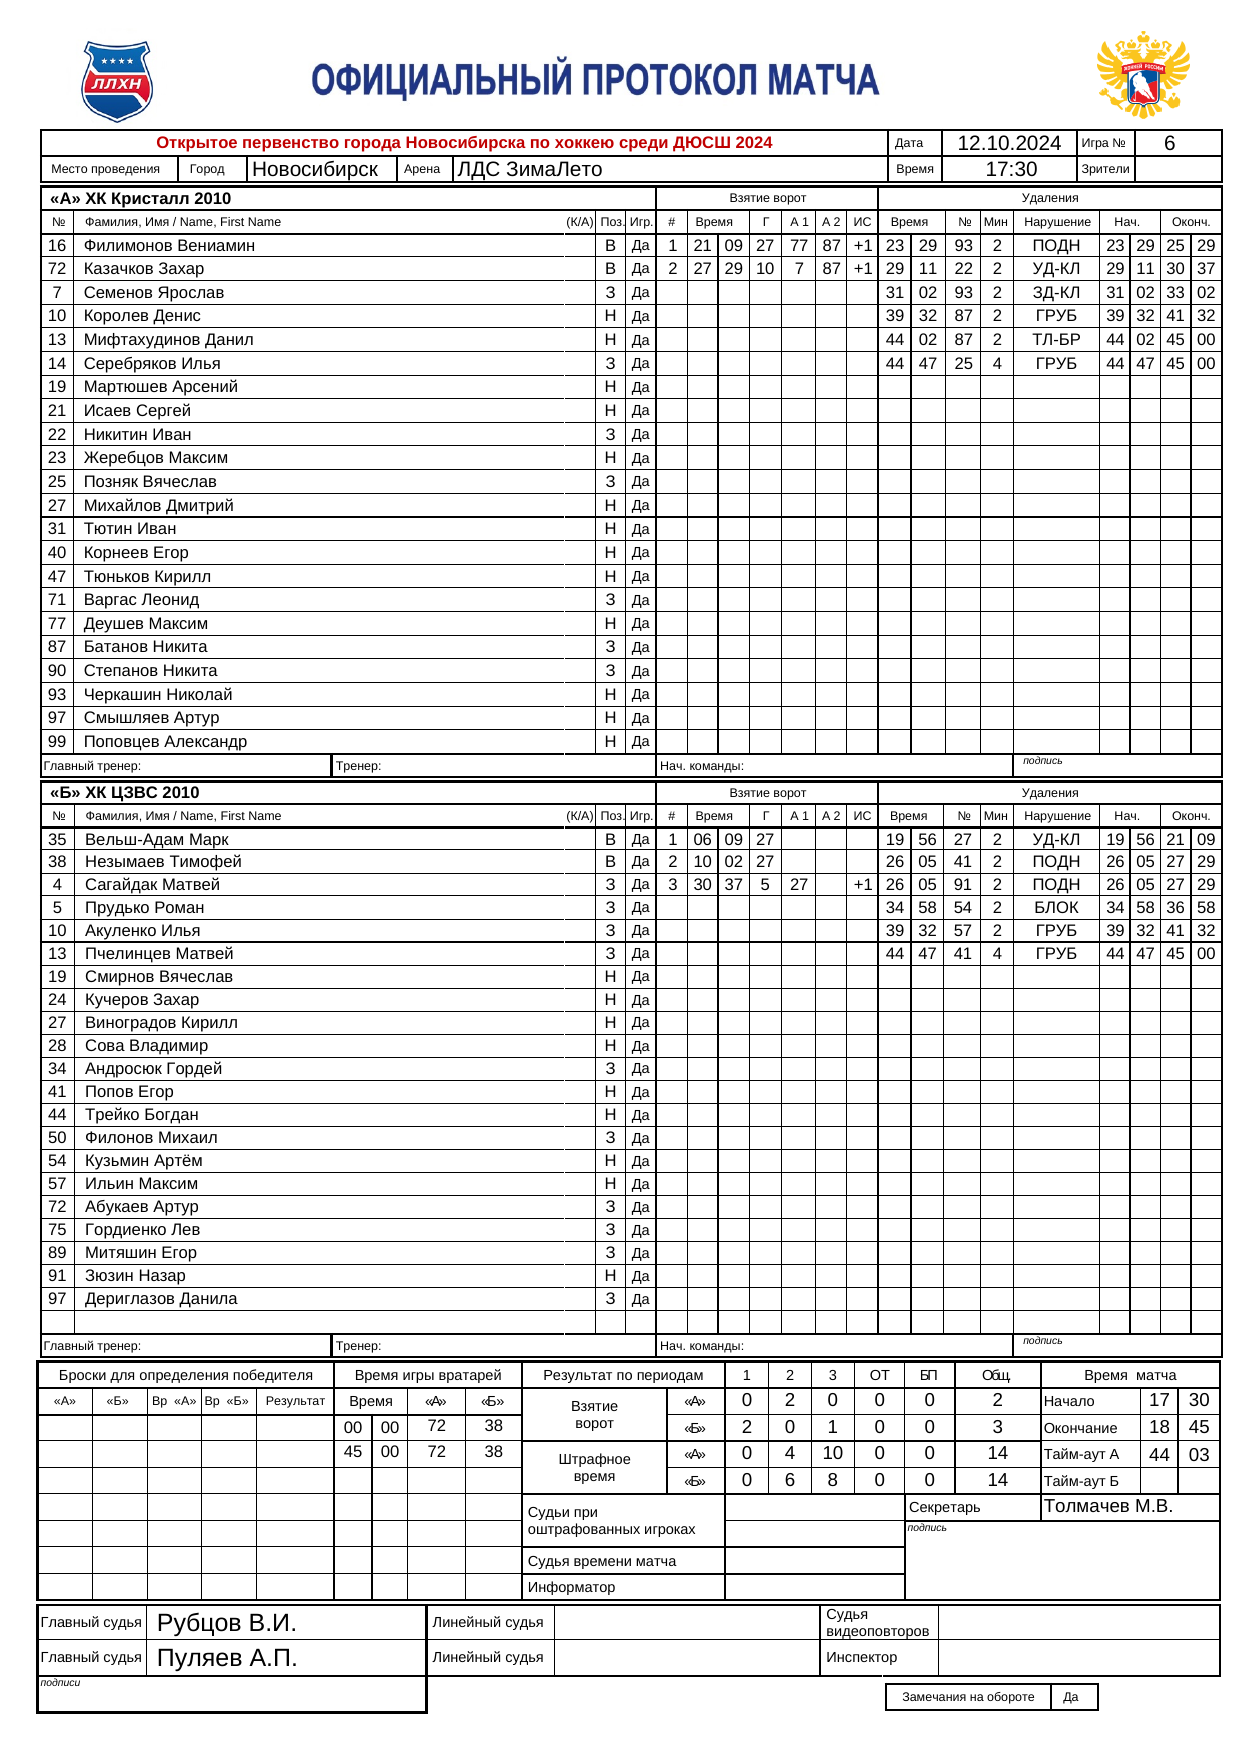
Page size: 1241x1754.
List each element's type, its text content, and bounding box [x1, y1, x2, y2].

table_cell [39, 1521, 92, 1546]
table_cell [782, 328, 815, 351]
table_cell 27 [688, 257, 717, 280]
table_cell Судья видеоповторов [821, 1606, 938, 1639]
table_cell [93, 1441, 147, 1467]
table_cell 23 [1100, 235, 1129, 256]
table_cell [981, 1219, 1013, 1241]
table_cell 6 [769, 1468, 811, 1493]
table_cell [719, 565, 749, 587]
table_cell [373, 1468, 407, 1493]
table_cell 00 [1192, 943, 1221, 964]
table_cell [946, 446, 980, 469]
table_cell [912, 1196, 943, 1218]
table_cell [879, 989, 910, 1011]
table_cell [782, 636, 815, 658]
table_cell [657, 1058, 687, 1079]
table_cell 28 [42, 1035, 74, 1057]
table_cell [565, 565, 595, 587]
table_cell 05 [912, 874, 943, 895]
table_cell 32 [912, 920, 943, 941]
table_cell 56 [912, 829, 943, 849]
table_cell [1192, 376, 1221, 398]
table_cell [257, 1416, 333, 1440]
table_cell [1161, 1311, 1190, 1333]
table_cell 2 [981, 257, 1013, 280]
table_cell [981, 588, 1013, 611]
table_cell [816, 1311, 846, 1333]
table_cell [657, 989, 687, 1011]
table_cell [1192, 1242, 1221, 1264]
table_cell Да [626, 1196, 655, 1218]
table_cell [847, 989, 877, 1011]
table_cell [1100, 989, 1129, 1011]
table_cell [946, 541, 980, 564]
table_cell Да [626, 1288, 655, 1310]
table_cell 09 [719, 829, 749, 849]
table_cell 2 [769, 1389, 811, 1413]
table_cell [1100, 541, 1129, 564]
table_cell 0 [855, 1415, 904, 1440]
table_cell [879, 376, 910, 398]
table_header ОТ [855, 1363, 904, 1387]
table_cell [257, 1468, 333, 1493]
table_cell [879, 1104, 910, 1126]
table_cell [946, 518, 980, 540]
table_cell 44 [879, 352, 910, 374]
table_cell [565, 989, 595, 1011]
table_cell [93, 1416, 147, 1440]
table_cell [1131, 470, 1160, 493]
table_cell 05 [1131, 874, 1160, 895]
table_cell [912, 541, 945, 564]
table_cell [1131, 1173, 1160, 1195]
table_cell [1100, 1035, 1129, 1057]
table_cell [912, 1311, 943, 1333]
table_cell 93 [946, 281, 980, 303]
table_cell 29 [1100, 257, 1129, 280]
table_cell [1131, 1127, 1160, 1149]
table_cell [981, 966, 1013, 987]
table_cell [782, 966, 815, 987]
table_cell Пуляев А.П. [147, 1640, 425, 1675]
table_cell [688, 1104, 717, 1126]
table_cell 31 [879, 281, 910, 303]
table_cell [93, 1521, 147, 1546]
table_cell [688, 659, 717, 682]
table_cell [912, 636, 945, 658]
table_cell [944, 1104, 980, 1126]
table_cell [657, 707, 687, 729]
table_cell 0 [726, 1442, 768, 1467]
table_cell [1161, 612, 1190, 634]
table_cell 1 [812, 1415, 854, 1440]
table_cell [565, 829, 595, 849]
table_cell 89 [42, 1242, 74, 1264]
table_cell [847, 494, 877, 516]
table_cell [719, 943, 749, 964]
table_cell [657, 1104, 687, 1126]
table_cell 31 [1100, 281, 1129, 303]
table_cell [565, 376, 595, 398]
table_cell [688, 1196, 717, 1218]
table_cell [257, 1521, 333, 1546]
table_cell [719, 352, 749, 374]
table_cell [257, 1547, 333, 1573]
table_cell [816, 1265, 846, 1287]
table_cell 41 [1161, 920, 1190, 941]
table_cell [565, 423, 595, 445]
table_cell [719, 612, 749, 634]
table_cell Нарушение [1014, 805, 1099, 826]
table_cell [688, 328, 717, 351]
table_cell [565, 541, 595, 564]
table_cell [1014, 399, 1099, 422]
table_cell Н [596, 494, 625, 516]
table_cell 19 [42, 966, 74, 987]
table_cell 1 [657, 829, 687, 849]
table_cell [335, 1494, 371, 1520]
table_cell [719, 966, 749, 987]
table_cell 0 [905, 1415, 954, 1440]
table_cell [1192, 1219, 1221, 1241]
table_cell [847, 1150, 877, 1172]
table_cell [719, 1012, 749, 1033]
table_cell [750, 352, 781, 374]
table_cell З [596, 1288, 625, 1310]
table_cell [1192, 399, 1221, 422]
table_cell [847, 1288, 877, 1310]
table_cell [879, 1127, 910, 1149]
table_cell 35 [42, 829, 74, 849]
table_cell [1131, 730, 1160, 753]
table_cell Сова Владимир [75, 1035, 564, 1057]
table_cell Михайлов Дмитрий [74, 494, 564, 516]
table_cell 27 [1161, 850, 1190, 872]
table_cell З [596, 943, 625, 964]
table_cell [565, 494, 595, 516]
table_cell [750, 707, 781, 729]
table_cell [912, 399, 945, 422]
table_cell [847, 1058, 877, 1079]
table_cell [782, 1242, 815, 1264]
table_cell [782, 1081, 815, 1103]
table_cell З [596, 1219, 625, 1241]
table_cell 2 [657, 850, 687, 872]
table_cell [657, 1288, 687, 1310]
table_cell [946, 707, 980, 729]
table_cell [1100, 1311, 1129, 1333]
table_cell [565, 1265, 595, 1287]
table_cell +1 [847, 257, 877, 280]
table_cell [782, 588, 815, 611]
table_cell 32 [1131, 920, 1160, 941]
table_cell 0 [855, 1468, 904, 1493]
table_cell [912, 1058, 943, 1079]
table_cell [750, 1104, 781, 1126]
table_cell Рубцов В.И. [147, 1606, 425, 1639]
table_cell Да [626, 1265, 655, 1287]
table_cell ЗД-КЛ [1014, 281, 1099, 303]
table_cell 00 [1192, 352, 1221, 374]
table_cell [1100, 707, 1129, 729]
table_cell 39 [1100, 920, 1129, 941]
table_cell 7 [782, 257, 815, 280]
table_cell [1014, 989, 1099, 1011]
table_cell [1131, 612, 1160, 634]
table_cell [782, 896, 815, 918]
table_cell [944, 1265, 980, 1287]
table_cell 30 [688, 874, 717, 895]
table_cell [816, 989, 846, 1011]
table_cell [1192, 612, 1221, 634]
table_header Удаления [879, 783, 1221, 803]
table_cell ГРУБ [1014, 305, 1099, 327]
table_cell [565, 1173, 595, 1195]
table_cell [816, 423, 846, 445]
table_cell З [596, 1196, 625, 1218]
table_cell [408, 1468, 465, 1493]
table_cell В [596, 235, 625, 256]
table_cell [1192, 1288, 1221, 1310]
table_cell Позняк Вячеслав [74, 470, 564, 493]
table_cell [912, 470, 945, 493]
table_cell [816, 1058, 846, 1079]
table_cell № [944, 805, 980, 826]
table_cell Исаев Сергей [74, 399, 564, 422]
table_cell Зюзин Назар [75, 1265, 564, 1287]
table_cell «Б» [93, 1389, 147, 1413]
table_cell [1100, 1288, 1129, 1310]
table_cell [981, 612, 1013, 634]
table_cell [657, 1012, 687, 1033]
table_cell [1192, 470, 1221, 493]
table_cell [1014, 1242, 1099, 1264]
table_cell [1192, 1196, 1221, 1218]
table_cell [912, 1288, 943, 1310]
table_header Время матча [1042, 1363, 1219, 1387]
table_cell 2 [981, 829, 1013, 849]
table_cell 29 [1192, 850, 1221, 872]
table_cell Секретарь [906, 1495, 1040, 1520]
table_cell [148, 1547, 201, 1573]
table_cell [1100, 683, 1129, 706]
table_cell Дериглазов Данила [75, 1288, 564, 1310]
table_cell [816, 446, 846, 469]
table_cell 32 [1192, 920, 1221, 941]
table_cell [782, 376, 815, 398]
table_cell [657, 1035, 687, 1057]
table_cell [657, 636, 687, 658]
table_cell 38 [466, 1416, 521, 1440]
table_cell [816, 920, 846, 941]
table_cell [1100, 423, 1129, 445]
table_cell [719, 1173, 749, 1195]
table_cell [946, 494, 980, 516]
table_cell Н [596, 612, 625, 634]
table_cell [816, 1104, 846, 1126]
table_cell [816, 518, 846, 540]
table_cell Варгас Леонид [74, 588, 564, 611]
table_cell Да [626, 874, 655, 895]
table_cell [750, 1242, 781, 1264]
table_cell Арена [398, 157, 452, 181]
table_cell 41 [944, 850, 980, 872]
table_cell [782, 1265, 815, 1287]
table_cell З [596, 423, 625, 445]
table_cell Время [335, 1389, 407, 1413]
table_cell Н [596, 376, 625, 398]
table_cell [565, 683, 595, 706]
table_cell 32 [1131, 305, 1160, 327]
table_cell Штрафное время [523, 1442, 666, 1493]
table_cell 23 [42, 446, 73, 469]
table_cell [1014, 1104, 1099, 1126]
table_cell Да [626, 730, 655, 753]
table_cell # [657, 211, 687, 233]
table_cell [847, 829, 877, 849]
table_cell 0 [812, 1389, 854, 1413]
table_header Время игры вратарей [335, 1363, 521, 1387]
table_cell 23 [879, 235, 910, 256]
table_cell Да [626, 850, 655, 872]
table_cell 10 [688, 850, 717, 872]
table_cell 26 [1100, 874, 1129, 895]
table_cell [981, 1242, 1013, 1264]
table_cell [1131, 1265, 1160, 1287]
table_cell [750, 989, 781, 1011]
table_cell Мартюшев Арсений [74, 376, 564, 398]
table_cell Н [596, 328, 625, 351]
table_cell [750, 281, 781, 303]
table_cell [782, 281, 815, 303]
table_cell Да [626, 541, 655, 564]
table_cell 22 [946, 257, 980, 280]
table_cell [816, 376, 846, 398]
table_cell [847, 683, 877, 706]
table_cell Да [626, 659, 655, 682]
table_cell [719, 730, 749, 753]
table_cell 19 [879, 829, 910, 849]
table_cell 47 [912, 352, 945, 374]
table_cell [847, 281, 877, 303]
table_cell [816, 636, 846, 658]
table_cell ПОДН [1014, 874, 1099, 895]
table_cell [782, 659, 815, 682]
table_cell [981, 1173, 1013, 1195]
table_cell [912, 1219, 943, 1241]
table_cell [816, 659, 846, 682]
table_cell [750, 1058, 781, 1079]
table_cell [373, 1574, 407, 1599]
table_cell Деушев Максим [74, 612, 564, 634]
table_cell [688, 943, 717, 964]
table_cell [981, 989, 1013, 1011]
table_cell [782, 1288, 815, 1310]
table_cell Тюньков Кирилл [74, 565, 564, 587]
table_cell [1192, 1035, 1221, 1057]
table_cell ПОДН [1014, 850, 1099, 872]
table_cell 27 [944, 829, 980, 849]
table_cell [1192, 707, 1221, 729]
table_cell Тайм-аут А [1042, 1441, 1140, 1467]
table_cell [688, 612, 717, 634]
table_cell 54 [42, 1150, 74, 1172]
table_cell [912, 1173, 943, 1195]
table_cell [257, 1441, 333, 1467]
table_cell [1100, 1265, 1129, 1287]
table_cell [1014, 446, 1099, 469]
table_cell 03 [1179, 1441, 1219, 1467]
table_cell [565, 850, 595, 872]
table_cell [1014, 636, 1099, 658]
table_cell [1161, 1081, 1190, 1103]
table_cell [750, 518, 781, 540]
table_cell [816, 850, 846, 872]
table_cell [847, 423, 877, 445]
table_cell [847, 659, 877, 682]
table_cell [688, 636, 717, 658]
table_cell [1192, 989, 1221, 1011]
table_cell [1014, 1150, 1099, 1172]
table_cell [1100, 494, 1129, 516]
table_cell [1131, 1242, 1160, 1264]
table_cell Окончание [1042, 1415, 1140, 1440]
table_cell [847, 896, 877, 918]
table_cell [1014, 966, 1099, 987]
table_cell подпись [1014, 755, 1221, 776]
table_cell [1014, 1173, 1099, 1195]
table_cell 27 [42, 494, 73, 516]
table_cell 30 [1179, 1389, 1219, 1413]
table_cell 10 [42, 920, 74, 941]
table_cell Н [596, 989, 625, 1011]
table_cell Зрители [1078, 157, 1134, 181]
table_cell [373, 1547, 407, 1573]
table_cell [39, 1574, 92, 1599]
table_cell 02 [912, 328, 945, 351]
table_cell [148, 1468, 201, 1493]
table_cell [688, 989, 717, 1011]
table_cell 2 [981, 235, 1013, 256]
table_cell [1161, 1058, 1190, 1079]
table_cell [202, 1441, 256, 1467]
table_header Дата [889, 131, 941, 155]
table_cell [1161, 541, 1190, 564]
table_cell [565, 896, 595, 918]
table_cell Смирнов Вячеслав [75, 966, 564, 987]
table_cell [946, 659, 980, 682]
table_cell [688, 565, 717, 587]
table_cell Батанов Никита [74, 636, 564, 658]
table_cell Н [596, 305, 625, 327]
table_cell [981, 399, 1013, 422]
table_cell [719, 1058, 749, 1079]
table_cell [657, 1127, 687, 1149]
table_cell [1014, 376, 1099, 398]
table_cell [879, 612, 910, 634]
table_cell [688, 541, 717, 564]
table_cell [879, 1173, 910, 1195]
table_cell [719, 1150, 749, 1172]
table_cell Ильин Максим [75, 1173, 564, 1195]
table_cell 44 [879, 328, 910, 351]
table_cell [688, 1127, 717, 1149]
table_cell 57 [42, 1173, 74, 1195]
table_cell 4 [981, 943, 1013, 964]
table_cell подписи [39, 1677, 425, 1711]
table_cell Вр «Б» [202, 1389, 256, 1413]
table_cell [1014, 1219, 1099, 1241]
table_cell [750, 423, 781, 445]
table_cell 72 [408, 1416, 465, 1440]
table_cell [688, 730, 717, 753]
table_cell [565, 1035, 595, 1057]
table_cell [782, 470, 815, 493]
table_cell [816, 966, 846, 987]
table_cell [719, 423, 749, 445]
table_cell [1014, 707, 1099, 729]
table_cell [719, 588, 749, 611]
table_cell З [596, 896, 625, 918]
table_cell [1161, 565, 1190, 587]
table_cell [1192, 494, 1221, 516]
table_cell [981, 423, 1013, 445]
table_cell [912, 707, 945, 729]
table_cell 38 [42, 850, 74, 872]
table_cell ГРУБ [1014, 920, 1099, 941]
table_cell [782, 565, 815, 587]
table_cell Да [626, 943, 655, 964]
table_cell [750, 1173, 781, 1195]
table_cell 21 [1161, 829, 1190, 849]
table_cell [750, 541, 781, 564]
table_cell 2 [981, 874, 1013, 895]
table_cell подпись [1014, 1335, 1221, 1356]
table_cell [408, 1547, 465, 1573]
table_cell Н [596, 446, 625, 469]
table_cell [847, 1012, 877, 1033]
table_cell Акуленко Илья [75, 920, 564, 941]
table_cell 2 [981, 305, 1013, 327]
table_cell [148, 1574, 201, 1599]
table_cell [782, 518, 815, 540]
table_cell [1131, 423, 1160, 445]
table_cell Да [626, 588, 655, 611]
table_cell 45 [1179, 1415, 1219, 1440]
table_cell [202, 1416, 256, 1440]
table_cell З [596, 281, 625, 303]
table_cell 1 [657, 235, 687, 256]
table_cell [1131, 1104, 1160, 1126]
table_cell [1161, 376, 1190, 398]
table_cell Да [626, 1012, 655, 1033]
table_cell Да [626, 494, 655, 516]
table_cell Да [626, 565, 655, 587]
table_cell З [596, 470, 625, 493]
table_cell Судья времени матча [523, 1548, 724, 1573]
table_cell [944, 1311, 980, 1333]
table_cell 10 [750, 257, 781, 280]
table_cell [816, 352, 846, 374]
table_cell [782, 494, 815, 516]
table_cell [816, 470, 846, 493]
table_cell «Б » [466, 1389, 521, 1413]
table_cell [939, 1640, 1219, 1675]
table_cell [1192, 659, 1221, 682]
table_cell 00 [1192, 328, 1221, 351]
table_cell 45 [335, 1441, 371, 1467]
table_cell [657, 659, 687, 682]
table_cell [946, 376, 980, 398]
table_cell [1014, 1288, 1099, 1310]
table_cell 27 [750, 235, 781, 256]
table_cell [782, 1311, 815, 1333]
table_cell Н [596, 966, 625, 987]
table_cell [555, 1606, 819, 1639]
table_cell Нач. команды: [657, 755, 1012, 776]
table_cell 06 [688, 829, 717, 849]
table_cell [912, 1104, 943, 1126]
table_cell [657, 470, 687, 493]
table_cell Результат [257, 1389, 333, 1413]
table_cell 02 [1131, 281, 1160, 303]
table_cell Главный тренер: [42, 755, 330, 776]
table_cell 45 [1161, 328, 1190, 351]
table_cell [912, 683, 945, 706]
table_cell 87 [816, 257, 846, 280]
table_cell [565, 518, 595, 540]
table_cell [782, 989, 815, 1011]
table_cell 14 [956, 1468, 1040, 1493]
table_cell [816, 943, 846, 964]
table_cell Да [626, 989, 655, 1011]
table_cell 38 [466, 1441, 521, 1467]
table_cell Поз. [596, 211, 625, 233]
table_cell Время [889, 157, 941, 181]
table_cell ЛДС ЗимаЛето [454, 157, 887, 181]
table_cell [565, 305, 595, 327]
table_cell [565, 636, 595, 658]
table_cell А 2 [816, 211, 846, 233]
table_cell [555, 1640, 819, 1675]
table_cell [944, 1081, 980, 1103]
table_cell [847, 1311, 877, 1333]
table_header Взятие ворот [657, 783, 877, 803]
table_cell З [596, 874, 625, 895]
table_cell [981, 1127, 1013, 1149]
table_cell [981, 1081, 1013, 1103]
table_cell 47 [1131, 943, 1160, 964]
table_cell 41 [42, 1081, 74, 1103]
table_header Результат по периодам [523, 1363, 724, 1387]
table_cell [1131, 659, 1160, 682]
table_cell [1161, 1035, 1190, 1057]
table_cell [847, 588, 877, 611]
table_cell Да [626, 399, 655, 422]
table_cell [1141, 1468, 1177, 1493]
table_cell [202, 1468, 256, 1493]
table_cell [565, 943, 595, 964]
table_cell [981, 1288, 1013, 1310]
table_cell [847, 1173, 877, 1195]
table_cell [657, 494, 687, 516]
table_cell [688, 281, 717, 303]
table_cell Абукаев Артур [75, 1196, 564, 1218]
table_cell Да [626, 1081, 655, 1103]
table_cell 29 [1192, 235, 1221, 256]
table_cell 05 [1131, 850, 1160, 872]
table_cell 91 [944, 874, 980, 895]
table_cell [750, 730, 781, 753]
table_cell [657, 896, 687, 918]
table_cell А 1 [782, 211, 815, 233]
table_cell [879, 588, 910, 611]
table_cell [719, 1081, 749, 1103]
table_cell [816, 896, 846, 918]
table_cell [944, 1219, 980, 1241]
table_cell 3 [657, 874, 687, 895]
table_cell Мин [981, 211, 1013, 233]
table_cell [879, 1081, 910, 1103]
table_cell [879, 659, 910, 682]
table_cell [944, 1173, 980, 1195]
table_cell [42, 1311, 74, 1333]
table_cell [981, 541, 1013, 564]
table_cell [750, 636, 781, 658]
table_cell 0 [726, 1468, 768, 1493]
table_cell Да [626, 920, 655, 941]
table_cell [657, 683, 687, 706]
table_cell [816, 829, 846, 849]
table_cell [879, 1012, 910, 1033]
table_cell [912, 989, 943, 1011]
table_cell [981, 1196, 1013, 1218]
table_cell [1131, 1081, 1160, 1103]
table_cell [879, 1058, 910, 1079]
table_cell [912, 1081, 943, 1103]
table_cell [912, 376, 945, 398]
table_cell 56 [1131, 829, 1160, 849]
table_cell Вр «А» [148, 1389, 201, 1413]
table_cell Вельш-Адам Марк [75, 829, 564, 849]
table_cell [1100, 659, 1129, 682]
table_cell [782, 1035, 815, 1057]
table_cell 47 [912, 943, 943, 964]
table_cell 11 [912, 257, 945, 280]
table_cell [148, 1494, 201, 1520]
table_cell Н [596, 1150, 625, 1172]
table_cell 18 [1141, 1415, 1177, 1440]
table_cell [1131, 989, 1160, 1011]
table_cell [1014, 1081, 1099, 1103]
table_cell [1100, 1104, 1129, 1126]
table_cell [688, 423, 717, 445]
table_cell [1136, 157, 1221, 181]
table_cell [719, 1127, 749, 1149]
table_cell [688, 1035, 717, 1057]
table_cell [1014, 541, 1099, 564]
table_cell [816, 1081, 846, 1103]
table_cell 02 [912, 281, 945, 303]
table_cell «А» [408, 1389, 465, 1413]
table_cell Начало [1042, 1389, 1140, 1413]
table_cell 33 [1161, 281, 1190, 303]
table_cell [944, 1035, 980, 1057]
table_cell 32 [1192, 305, 1221, 327]
table_cell [719, 707, 749, 729]
table_cell 5 [42, 896, 74, 918]
table_cell [1192, 966, 1221, 987]
table_cell [1100, 1012, 1129, 1033]
table_cell +1 [847, 235, 877, 256]
table_cell Да [626, 1150, 655, 1172]
table_cell [657, 305, 687, 327]
table_cell 36 [1161, 896, 1190, 918]
table_cell З [596, 352, 625, 374]
table_cell Корнеев Егор [74, 541, 564, 564]
table_header 2 [769, 1363, 811, 1387]
table_cell [1192, 1127, 1221, 1149]
table_cell ПОДН [1014, 235, 1099, 256]
table_cell [946, 683, 980, 706]
table_cell [912, 966, 943, 987]
table_cell [912, 730, 945, 753]
table_cell [688, 1242, 717, 1264]
table_cell [1192, 446, 1221, 469]
table_cell [847, 943, 877, 964]
table_cell [93, 1547, 147, 1573]
table_cell Нач. [1100, 805, 1160, 826]
table_cell Город [179, 157, 246, 181]
table_cell [1100, 636, 1129, 658]
table_cell Мифтахудинов Данил [74, 328, 564, 351]
table_cell [1161, 683, 1190, 706]
table_cell [879, 730, 910, 753]
table_cell [750, 1150, 781, 1172]
table_cell [657, 1150, 687, 1172]
table_cell 72 [408, 1441, 465, 1467]
table_cell [847, 376, 877, 398]
table_cell [1014, 1127, 1099, 1149]
table_cell 47 [1131, 352, 1160, 374]
table_cell [1161, 730, 1190, 753]
table_cell Н [596, 1081, 625, 1103]
table_cell [981, 518, 1013, 540]
table_cell [816, 874, 846, 895]
table_cell [1131, 1288, 1160, 1310]
table_cell [257, 1574, 333, 1599]
table_cell [879, 1196, 910, 1218]
table_cell 44 [1100, 943, 1129, 964]
table_cell [335, 1547, 371, 1573]
table_cell Казачков Захар [74, 257, 564, 280]
table_cell [912, 1127, 943, 1149]
table_cell [1192, 518, 1221, 540]
table_cell [782, 399, 815, 422]
table_cell [782, 1104, 815, 1126]
table_cell [912, 1012, 943, 1033]
table_cell Да [626, 1035, 655, 1057]
table_cell [782, 1196, 815, 1218]
table_cell [688, 896, 717, 918]
table_cell [782, 1012, 815, 1033]
table_cell [1161, 1127, 1190, 1149]
table_cell [657, 588, 687, 611]
table_cell [816, 1173, 846, 1195]
table_cell [1161, 1150, 1190, 1172]
table_cell 58 [912, 896, 943, 918]
table_cell Н [596, 399, 625, 422]
table_cell [782, 612, 815, 634]
table_cell [782, 1150, 815, 1172]
table_cell [93, 1574, 147, 1599]
table_cell Пчелинцев Матвей [75, 943, 564, 964]
table_cell [688, 920, 717, 941]
table_cell З [596, 1127, 625, 1149]
table_cell [1131, 1150, 1160, 1172]
table_cell Да [626, 257, 655, 280]
table_cell [657, 518, 687, 540]
table_cell [750, 1311, 781, 1333]
table_cell [847, 1219, 877, 1241]
table_cell [782, 943, 815, 964]
table_cell [847, 352, 877, 374]
table_cell [1192, 1150, 1221, 1172]
table_cell [879, 1311, 910, 1333]
table_cell [879, 966, 910, 987]
table_cell [1131, 1058, 1160, 1079]
table_cell В [596, 829, 625, 849]
table_cell [719, 518, 749, 540]
table_cell [750, 1196, 781, 1218]
table_cell [750, 376, 781, 398]
table_cell [1100, 588, 1129, 611]
table_cell [912, 1265, 943, 1287]
table_cell [912, 565, 945, 587]
table_cell [565, 588, 595, 611]
table_cell Никитин Иван [74, 423, 564, 445]
table_cell [944, 1196, 980, 1218]
table_header БП [905, 1363, 954, 1387]
table_cell [75, 1311, 564, 1333]
table_cell [816, 683, 846, 706]
table_cell [688, 1311, 717, 1333]
table_cell [750, 612, 781, 634]
table_cell 45 [1161, 352, 1190, 374]
table_cell З [596, 1242, 625, 1264]
table_cell 97 [42, 1288, 74, 1310]
table_cell [912, 423, 945, 445]
table_cell Жеребцов Максим [74, 446, 564, 469]
table_header 12.10.2024 [943, 131, 1076, 155]
table_cell [782, 541, 815, 564]
table_cell [816, 1150, 846, 1172]
table_cell [1100, 1081, 1129, 1103]
table_cell 37 [719, 874, 749, 895]
table_cell [1100, 470, 1129, 493]
table_cell [912, 1035, 943, 1057]
table_cell 25 [946, 352, 980, 374]
table_cell [1131, 565, 1160, 587]
table_cell Трейко Богдан [75, 1104, 564, 1126]
table_cell Тайм-аут Б [1042, 1468, 1140, 1493]
table_cell [565, 470, 595, 493]
table_cell Новосибирск [248, 157, 396, 181]
table_cell [847, 730, 877, 753]
table_cell 44 [42, 1104, 74, 1126]
table_cell [1014, 588, 1099, 611]
table_cell [565, 1127, 595, 1149]
table_cell 27 [750, 850, 781, 872]
table_cell № [42, 805, 74, 826]
table_cell [657, 541, 687, 564]
table_cell [565, 281, 595, 303]
table_cell [816, 399, 846, 422]
table_cell [879, 446, 910, 469]
table_cell [1161, 1196, 1190, 1218]
table_cell [719, 376, 749, 398]
table_cell [688, 494, 717, 516]
table_cell [750, 399, 781, 422]
table_cell 93 [946, 235, 980, 256]
table_cell [1192, 1012, 1221, 1033]
table_cell [981, 565, 1013, 587]
table_cell [816, 1012, 846, 1033]
table_cell [1192, 636, 1221, 658]
table_cell [879, 1288, 910, 1310]
table_cell [565, 257, 595, 280]
table_cell Да [626, 235, 655, 256]
table_cell [688, 1150, 717, 1172]
table_cell [782, 1127, 815, 1149]
table_cell [1131, 446, 1160, 469]
table_cell [657, 966, 687, 987]
table_cell Да [626, 352, 655, 374]
table_cell [565, 1311, 595, 1333]
table_cell [750, 305, 781, 327]
table_cell [912, 494, 945, 516]
table_cell [565, 730, 595, 753]
table_cell [1100, 399, 1129, 422]
table_cell [1100, 1196, 1129, 1218]
table_cell Оконч. [1161, 211, 1221, 233]
table_cell Н [596, 1012, 625, 1033]
table_cell [816, 1219, 846, 1241]
table_cell 00 [335, 1416, 371, 1440]
table_cell Виноградов Кирилл [75, 1012, 564, 1033]
table_cell (К/А) [565, 211, 595, 233]
table_cell [944, 1242, 980, 1264]
table_cell [946, 470, 980, 493]
table_cell [719, 1288, 749, 1310]
table_cell 2 [981, 850, 1013, 872]
table_cell [657, 1173, 687, 1195]
table_cell 57 [944, 920, 980, 941]
table_cell [879, 399, 910, 422]
table_cell [981, 1058, 1013, 1079]
table_cell 26 [879, 874, 910, 895]
table_cell 30 [1161, 257, 1190, 280]
table_cell [816, 1127, 846, 1149]
table_cell [1014, 470, 1099, 493]
table_cell 45 [1161, 943, 1190, 964]
table_cell [879, 707, 910, 729]
table_cell Информатор [523, 1575, 724, 1599]
table_cell [688, 1012, 717, 1033]
table_cell [726, 1521, 904, 1546]
table_cell 34 [1100, 896, 1129, 918]
table_cell 10 [812, 1442, 854, 1467]
table_cell [981, 636, 1013, 658]
table_cell 00 [373, 1416, 407, 1440]
table_cell Да [626, 636, 655, 658]
table_cell 13 [42, 943, 74, 964]
table_cell Линейный судья [428, 1606, 554, 1639]
table_cell [726, 1548, 904, 1573]
table_cell 77 [782, 235, 815, 256]
table_cell [565, 1104, 595, 1126]
table_cell Поз. [596, 805, 625, 826]
table_cell Н [596, 1104, 625, 1126]
table_cell [657, 1081, 687, 1103]
table_cell [750, 1127, 781, 1149]
table_cell 13 [42, 328, 73, 351]
table_cell [1131, 588, 1160, 611]
table_cell [565, 352, 595, 374]
table_cell [879, 565, 910, 587]
table_cell Да [626, 1058, 655, 1079]
table_cell «А» [668, 1389, 724, 1413]
table_cell [1100, 966, 1129, 987]
table_cell [202, 1521, 256, 1546]
table_cell 27 [42, 1012, 74, 1033]
table_cell [565, 328, 595, 351]
table_cell 02 [1131, 328, 1160, 351]
table_cell Н [596, 683, 625, 706]
table_cell Н [596, 730, 625, 753]
table_cell 72 [42, 257, 73, 280]
table_cell Толмачев М.В. [1042, 1495, 1219, 1520]
table_cell [1161, 446, 1190, 469]
table_cell [981, 1311, 1013, 1333]
table_cell Да [626, 446, 655, 469]
table_cell [688, 1265, 717, 1287]
table_cell 0 [855, 1442, 904, 1467]
table_cell [750, 328, 781, 351]
table_cell 0 [905, 1442, 954, 1467]
table_cell [847, 920, 877, 941]
table_cell [1100, 1242, 1129, 1264]
table_cell [1192, 683, 1221, 706]
table_cell [466, 1494, 521, 1520]
table_cell [39, 1416, 92, 1440]
table_cell Фамилия, Имя / Name, First Name [75, 805, 565, 826]
table_cell [944, 1127, 980, 1149]
table_cell [657, 1311, 687, 1333]
table_cell [944, 966, 980, 987]
table_cell [879, 683, 910, 706]
table_cell [1192, 730, 1221, 753]
table_cell [847, 1035, 877, 1057]
table_cell [946, 636, 980, 658]
table_cell [1131, 966, 1160, 987]
table_cell [1014, 565, 1099, 587]
table_cell А 1 [782, 805, 815, 826]
table_cell [719, 446, 749, 469]
table_cell 2 [981, 896, 1013, 918]
table_cell [719, 305, 749, 327]
table_cell [946, 565, 980, 587]
table_cell 2 [726, 1415, 768, 1440]
table_cell [816, 1288, 846, 1310]
table_cell [93, 1468, 147, 1493]
table_cell [750, 659, 781, 682]
table_cell [750, 470, 781, 493]
table_cell [946, 588, 980, 611]
table_cell Степанов Никита [74, 659, 564, 682]
table_cell [466, 1468, 521, 1493]
table_cell 09 [719, 235, 749, 256]
table_cell [1131, 399, 1160, 422]
table_cell [981, 730, 1013, 753]
table_cell Игр. [626, 211, 655, 233]
table_header Да [1052, 1685, 1097, 1709]
table_cell [1100, 1058, 1129, 1079]
table_cell [750, 966, 781, 987]
table_cell [981, 707, 1013, 729]
table_cell [946, 730, 980, 753]
table_cell Оконч. [1161, 805, 1221, 826]
table_cell Да [626, 966, 655, 987]
table_cell [1014, 612, 1099, 634]
table_cell [1100, 1173, 1129, 1195]
table_cell З [596, 659, 625, 682]
table_cell [719, 494, 749, 516]
table_cell [335, 1468, 371, 1493]
table_cell [879, 494, 910, 516]
table_cell [565, 1219, 595, 1241]
table_cell [847, 565, 877, 587]
table_cell [816, 305, 846, 327]
table_cell 29 [879, 257, 910, 280]
table_cell [688, 1173, 717, 1195]
table_cell Да [626, 1127, 655, 1149]
table_header Взятие ворот [657, 188, 877, 209]
table_cell Н [596, 1035, 625, 1057]
table_cell [816, 281, 846, 303]
table_cell [565, 446, 595, 469]
table_cell [1131, 707, 1160, 729]
table_cell 26 [879, 850, 910, 872]
table_cell [847, 470, 877, 493]
table_cell 14 [42, 352, 73, 374]
table_cell Да [626, 281, 655, 303]
table_cell [1099, 1682, 1220, 1711]
table_cell [1014, 1058, 1099, 1079]
table_cell [981, 494, 1013, 516]
table_cell Фамилия, Имя / Name, First Name [74, 211, 565, 233]
table_cell 27 [1161, 874, 1190, 895]
table_cell [750, 920, 781, 941]
table_cell [1131, 541, 1160, 564]
table_cell [719, 281, 749, 303]
table_cell [981, 470, 1013, 493]
table_cell Н [596, 1173, 625, 1195]
table_header Броски для определения победителя [39, 1363, 333, 1387]
table_cell [719, 1242, 749, 1264]
table_cell Нач. [1100, 211, 1160, 233]
table_cell [1192, 541, 1221, 564]
table_cell 34 [42, 1058, 74, 1079]
table_cell [1131, 1035, 1160, 1057]
table_cell Да [626, 328, 655, 351]
table_cell [847, 707, 877, 729]
table_cell 27 [782, 874, 815, 895]
table_cell 44 [1100, 328, 1129, 351]
table_cell Н [596, 707, 625, 729]
table_header «А» ХК Кристалл 2010 [42, 188, 655, 209]
table_cell [912, 518, 945, 540]
table_cell [1014, 659, 1099, 682]
table_cell [847, 446, 877, 469]
table_cell 29 [1192, 874, 1221, 895]
table_cell Семенов Ярослав [74, 281, 564, 303]
table_cell [847, 1265, 877, 1287]
table_cell [782, 829, 815, 849]
table_cell [565, 920, 595, 941]
table_cell [688, 376, 717, 398]
table_cell «А» [39, 1389, 92, 1413]
table_cell [1014, 1035, 1099, 1057]
table_cell Поповцев Александр [74, 730, 564, 753]
table_cell ИС [847, 211, 877, 233]
table_cell 27 [750, 829, 781, 849]
table_cell [565, 235, 595, 256]
table_cell [719, 328, 749, 351]
table_header Замечания на обороте [887, 1685, 1050, 1709]
table_cell З [596, 1058, 625, 1079]
table_cell 4 [769, 1442, 811, 1467]
table_cell [1161, 1265, 1190, 1287]
table_cell 72 [42, 1196, 74, 1218]
table_cell 19 [42, 376, 73, 398]
table_cell Да [626, 518, 655, 540]
table_cell Королев Денис [74, 305, 564, 327]
table_cell 39 [879, 920, 910, 941]
table_cell [688, 683, 717, 706]
table_cell [879, 423, 910, 445]
table_cell [981, 1035, 1013, 1057]
table_cell 19 [1100, 829, 1129, 849]
table_cell 25 [42, 470, 73, 493]
table_cell [1161, 423, 1190, 445]
table_cell 21 [42, 399, 73, 422]
table_header «Б» ХК ЦЗВС 2010 [42, 783, 655, 803]
table_cell 3 [956, 1415, 1040, 1440]
table_cell Да [626, 1173, 655, 1195]
table_cell Серебряков Илья [74, 352, 564, 374]
table_cell [1161, 1173, 1190, 1195]
table_cell [981, 1150, 1013, 1172]
table_cell [1014, 730, 1099, 753]
table_cell 25 [1161, 235, 1190, 256]
table_cell Тютин Иван [74, 518, 564, 540]
table_cell 39 [879, 305, 910, 327]
table_cell [750, 1081, 781, 1103]
table_cell Нач. команды: [657, 1335, 1012, 1356]
table_cell [879, 1242, 910, 1264]
table_cell (К/А) [565, 805, 595, 826]
table_cell 71 [42, 588, 73, 611]
table_cell [750, 1219, 781, 1241]
table_cell [688, 707, 717, 729]
table_cell [1192, 423, 1221, 445]
table_cell Главный тренер: [42, 1335, 330, 1356]
table_cell [782, 446, 815, 469]
table_cell [565, 966, 595, 987]
table_cell [816, 1196, 846, 1218]
table_cell 77 [42, 612, 73, 634]
table_cell [879, 470, 910, 493]
table_cell 44 [879, 943, 910, 964]
table_cell В [596, 257, 625, 280]
table_cell Н [596, 1265, 625, 1287]
table_cell 5 [750, 874, 781, 895]
picture [5, 28, 1197, 129]
table_cell Время [688, 805, 749, 826]
table_cell 99 [42, 730, 73, 753]
table_cell [782, 352, 815, 374]
table_cell Н [596, 518, 625, 540]
table_cell [148, 1441, 201, 1467]
table_cell [939, 1606, 1219, 1639]
table_cell [202, 1494, 256, 1520]
table_cell [847, 399, 877, 422]
table_cell [1192, 1311, 1221, 1333]
table_cell [1100, 1127, 1129, 1149]
table_cell [565, 1196, 595, 1218]
table_cell [39, 1441, 92, 1467]
table_cell В [596, 850, 625, 872]
table_cell [1100, 612, 1129, 634]
table_cell [816, 707, 846, 729]
table_cell Да [626, 1242, 655, 1264]
table_cell «Б» [668, 1468, 724, 1493]
table_cell [1131, 636, 1160, 658]
table_header Открытое первенство города Новосибирска по хоккею среди ДЮСШ 2024 [42, 131, 887, 155]
table_cell [847, 850, 877, 872]
table_cell [816, 1242, 846, 1264]
table_cell [719, 470, 749, 493]
table_cell [883, 1677, 1220, 1681]
table_cell [688, 588, 717, 611]
table_cell Кучеров Захар [75, 989, 564, 1011]
table_cell [726, 1495, 904, 1520]
table_cell [1161, 1104, 1190, 1126]
table_cell [719, 659, 749, 682]
table_cell подпись [906, 1522, 1219, 1599]
table_cell УД-КЛ [1014, 829, 1099, 849]
table_cell [816, 328, 846, 351]
table_cell [657, 376, 687, 398]
table_cell Н [596, 541, 625, 564]
table_cell [657, 1196, 687, 1218]
table_cell БЛОК [1014, 896, 1099, 918]
table_cell [719, 989, 749, 1011]
table_cell [847, 328, 877, 351]
table_cell [912, 1242, 943, 1264]
table_cell [565, 1058, 595, 1079]
table_cell [1161, 399, 1190, 422]
table_cell Гордиенко Лев [75, 1219, 564, 1241]
table_cell [719, 541, 749, 564]
table_cell Филонов Михаил [75, 1127, 564, 1149]
table_cell [1014, 1311, 1099, 1333]
table_cell [816, 612, 846, 634]
table_cell 54 [944, 896, 980, 918]
table_cell [879, 1219, 910, 1241]
table_cell [719, 1035, 749, 1057]
table_cell [1014, 423, 1099, 445]
table_cell [657, 943, 687, 964]
table_cell [719, 399, 749, 422]
table_cell [657, 328, 687, 351]
table_cell [946, 399, 980, 422]
table_cell [719, 636, 749, 658]
table_cell [750, 896, 781, 918]
table_cell [1192, 1173, 1221, 1195]
table_cell Г [750, 805, 781, 826]
table_cell [816, 1035, 846, 1057]
table_cell Место проведения [42, 157, 177, 181]
table_cell [335, 1574, 371, 1599]
table_cell [719, 1104, 749, 1126]
table_cell [657, 446, 687, 469]
table_cell Да [626, 829, 655, 849]
table_cell № [946, 211, 980, 233]
table_cell [1192, 588, 1221, 611]
table_cell 41 [1161, 305, 1190, 327]
table_cell [1131, 1196, 1160, 1218]
table_cell [782, 920, 815, 941]
table_cell [1014, 1196, 1099, 1218]
table_cell [879, 541, 910, 564]
table_cell [565, 1081, 595, 1103]
table_cell [981, 1104, 1013, 1126]
table_cell [1192, 1265, 1221, 1287]
table_cell [981, 1012, 1013, 1033]
table_header Удаления [879, 188, 1221, 209]
table_cell 93 [42, 683, 73, 706]
table_cell [847, 966, 877, 987]
table_cell [912, 446, 945, 469]
table_cell [688, 1288, 717, 1310]
table_cell [719, 896, 749, 918]
table_cell [1100, 730, 1129, 753]
table_cell [847, 1081, 877, 1103]
table_cell Андросюк Гордей [75, 1058, 564, 1079]
table_cell [1161, 1219, 1190, 1241]
table_cell Да [626, 1219, 655, 1241]
table_cell Мин [981, 805, 1013, 826]
table_cell 90 [42, 659, 73, 682]
table_cell [688, 1058, 717, 1079]
table_cell 09 [1192, 829, 1221, 849]
table_cell [981, 683, 1013, 706]
table_cell [719, 1265, 749, 1287]
table_cell [1161, 1012, 1190, 1033]
table_cell 0 [855, 1389, 904, 1413]
table_cell [688, 446, 717, 469]
table_cell [912, 1150, 943, 1172]
table_cell [816, 588, 846, 611]
table_cell [565, 659, 595, 682]
table_cell 7 [42, 281, 73, 303]
table_cell 32 [912, 305, 945, 327]
table_cell [1131, 683, 1160, 706]
table_cell [847, 1127, 877, 1149]
table_cell Да [626, 612, 655, 634]
table_cell 2 [657, 257, 687, 280]
table_cell Да [626, 896, 655, 918]
table_cell [847, 1242, 877, 1264]
table_cell [719, 920, 749, 941]
table_cell [1131, 1219, 1160, 1241]
table_cell Тренер: [333, 1335, 655, 1356]
table_cell [565, 1288, 595, 1310]
table_cell 31 [42, 518, 73, 540]
table_cell Кузьмин Артём [75, 1150, 564, 1172]
table_cell 87 [816, 235, 846, 256]
table_cell «А» [668, 1442, 724, 1467]
table_cell Н [596, 565, 625, 587]
table_cell [719, 1219, 749, 1241]
table_cell 24 [42, 989, 74, 1011]
table_cell [466, 1574, 521, 1599]
table_cell Взятие ворот [523, 1389, 666, 1440]
table_cell Время [879, 805, 943, 826]
table_cell [1014, 494, 1099, 516]
table_cell [719, 1311, 749, 1333]
table_cell [626, 1311, 655, 1333]
table_cell 87 [42, 636, 73, 658]
table_cell [847, 1104, 877, 1126]
table_cell Главный судья [39, 1606, 146, 1639]
table_cell [750, 1288, 781, 1310]
table_cell +1 [847, 874, 877, 895]
table_cell 0 [726, 1389, 768, 1413]
table_cell [1100, 1219, 1129, 1241]
table_cell 29 [1131, 235, 1160, 256]
table_cell [981, 659, 1013, 682]
table_cell [944, 1058, 980, 1079]
table_cell [408, 1494, 465, 1520]
table_cell 44 [1141, 1441, 1177, 1467]
table_cell 11 [1131, 257, 1160, 280]
table_cell [1131, 518, 1160, 540]
table_cell [657, 352, 687, 374]
table_cell [879, 1150, 910, 1172]
table_cell З [596, 588, 625, 611]
table_cell 87 [946, 328, 980, 351]
table_cell ГРУБ [1014, 352, 1099, 374]
table_cell 17 [1141, 1389, 1177, 1413]
table_cell [1192, 1104, 1221, 1126]
table_cell [879, 636, 910, 658]
table_cell 39 [1100, 305, 1129, 327]
table_cell [93, 1494, 147, 1520]
table_cell [657, 920, 687, 941]
table_cell [257, 1494, 333, 1520]
table_cell Да [626, 470, 655, 493]
table_cell 29 [719, 257, 749, 280]
table_cell [1161, 1242, 1190, 1264]
table_cell [1161, 1288, 1190, 1310]
table_cell 4 [981, 352, 1013, 374]
table_cell [847, 305, 877, 327]
table_cell [39, 1494, 92, 1520]
table_cell [782, 1173, 815, 1195]
table_cell [847, 1196, 877, 1218]
table_cell 37 [1192, 257, 1221, 280]
table_cell [816, 730, 846, 753]
table_cell 58 [1192, 896, 1221, 918]
table_cell [428, 1677, 882, 1711]
table_cell [1131, 1311, 1160, 1333]
table_cell 87 [946, 305, 980, 327]
table_cell [981, 1265, 1013, 1287]
table_cell ИС [847, 805, 877, 826]
table_cell [912, 588, 945, 611]
table_cell [1161, 494, 1190, 516]
table_cell # [657, 805, 687, 826]
table_cell [981, 446, 1013, 469]
table_cell [726, 1575, 904, 1599]
table_cell Смышляев Артур [74, 707, 564, 729]
table_cell [202, 1547, 256, 1573]
table_cell [750, 943, 781, 964]
table_header Игра № [1078, 131, 1134, 155]
table_cell Попов Егор [75, 1081, 564, 1103]
table_cell [1161, 966, 1190, 987]
table_cell [750, 1012, 781, 1033]
table_cell [657, 423, 687, 445]
table_cell [466, 1521, 521, 1546]
table_cell [847, 541, 877, 564]
table_cell 40 [42, 541, 73, 564]
table_cell Филимонов Вениамин [74, 235, 564, 256]
table_cell [1014, 1265, 1099, 1287]
table_cell [596, 1311, 625, 1333]
table_cell [782, 305, 815, 327]
table_cell 2 [981, 281, 1013, 303]
table_cell 0 [769, 1415, 811, 1440]
table_cell Время [688, 211, 749, 233]
table_cell [657, 565, 687, 587]
table_cell [750, 1035, 781, 1057]
table_cell [148, 1416, 201, 1440]
table_cell 16 [42, 235, 73, 256]
table_cell 02 [1192, 281, 1221, 303]
table_cell 10 [42, 305, 73, 327]
table_cell [1161, 518, 1190, 540]
table_cell УД-КЛ [1014, 257, 1099, 280]
table_cell [373, 1494, 407, 1520]
table_cell 0 [905, 1389, 954, 1413]
table_cell [688, 352, 717, 374]
table_cell [912, 612, 945, 634]
table_cell 8 [812, 1468, 854, 1493]
table_cell [1131, 1012, 1160, 1033]
table_cell 05 [912, 850, 943, 872]
table_cell ТЛ-БР [1014, 328, 1099, 351]
table_cell Г [750, 211, 781, 233]
table_cell [1100, 565, 1129, 587]
table_cell 2 [956, 1389, 1040, 1413]
table_cell 47 [42, 565, 73, 587]
table_cell Незымаев Тимофей [75, 850, 564, 872]
table_cell [719, 1196, 749, 1218]
table_header 1 [726, 1363, 768, 1387]
table_cell [944, 1288, 980, 1310]
table_cell Игр. [626, 805, 655, 826]
table_cell Судьи при оштрафованных игроках [523, 1495, 724, 1546]
table_cell [944, 1012, 980, 1033]
table_cell [981, 376, 1013, 398]
table_cell [335, 1521, 371, 1546]
table_cell Черкашин Николай [74, 683, 564, 706]
table_cell [657, 399, 687, 422]
table_cell 00 [373, 1441, 407, 1467]
table_cell А 2 [816, 805, 846, 826]
table_cell [816, 541, 846, 564]
table_cell [1014, 1012, 1099, 1033]
table_cell 41 [944, 943, 980, 964]
table_cell [565, 399, 595, 422]
table_cell [688, 470, 717, 493]
table_cell [816, 494, 846, 516]
table_cell [688, 1219, 717, 1241]
table_cell № [42, 211, 73, 233]
table_cell [148, 1521, 201, 1546]
table_cell [750, 446, 781, 469]
table_cell [39, 1468, 92, 1493]
table_cell Тренер: [333, 755, 655, 776]
table_cell З [596, 636, 625, 658]
table_cell 2 [981, 328, 1013, 351]
table_cell [1161, 588, 1190, 611]
table_cell [657, 612, 687, 634]
table_cell [944, 1150, 980, 1172]
table_cell Главный судья [39, 1640, 146, 1675]
table_cell [816, 565, 846, 587]
table_cell 91 [42, 1265, 74, 1287]
table_cell [879, 1265, 910, 1287]
table_cell [1161, 470, 1190, 493]
table_cell [1100, 1150, 1129, 1172]
table_cell [1100, 518, 1129, 540]
table_cell [1131, 494, 1160, 516]
table_cell 26 [1100, 850, 1129, 872]
table_cell Да [626, 423, 655, 445]
table_cell 21 [688, 235, 717, 256]
table_cell [565, 612, 595, 634]
table_cell 44 [1100, 352, 1129, 374]
table_cell [688, 1081, 717, 1103]
table_cell [1014, 683, 1099, 706]
table_cell [565, 707, 595, 729]
table_cell Да [626, 376, 655, 398]
table_header 3 [812, 1363, 854, 1387]
table_cell [373, 1521, 407, 1546]
table_cell 2 [981, 920, 1013, 941]
table_cell [202, 1574, 256, 1599]
table_cell [782, 683, 815, 706]
table_cell [1100, 446, 1129, 469]
table_cell «Б» [668, 1415, 724, 1440]
table_cell [1161, 707, 1190, 729]
table_header Общ. [956, 1363, 1040, 1387]
table_cell 02 [719, 850, 749, 872]
table_cell [1179, 1468, 1219, 1493]
table_cell [565, 874, 595, 895]
table_cell [1192, 565, 1221, 587]
table_cell [750, 683, 781, 706]
table_header 6 [1136, 131, 1221, 155]
table_cell [782, 1219, 815, 1241]
table_cell 50 [42, 1127, 74, 1149]
table_cell [782, 850, 815, 872]
table_cell Сагайдак Матвей [75, 874, 564, 895]
table_cell [946, 423, 980, 445]
table_cell [782, 707, 815, 729]
table_cell [408, 1521, 465, 1546]
table_cell Митяшин Егор [75, 1242, 564, 1264]
table_cell [657, 730, 687, 753]
table_cell [912, 659, 945, 682]
table_cell 34 [879, 896, 910, 918]
table_cell 4 [42, 874, 74, 895]
table_cell Нарушение [1014, 211, 1099, 233]
table_cell [657, 281, 687, 303]
table_cell [408, 1574, 465, 1599]
table_cell 58 [1131, 896, 1160, 918]
table_cell [657, 1219, 687, 1241]
table_cell [879, 1035, 910, 1057]
table_cell [847, 518, 877, 540]
table_cell Да [626, 707, 655, 729]
table_cell [782, 730, 815, 753]
table_cell [1192, 1058, 1221, 1079]
table_cell Инспектор [821, 1640, 938, 1675]
table_cell [750, 494, 781, 516]
table_cell [1192, 1081, 1221, 1103]
table_cell [1161, 636, 1190, 658]
table_cell [565, 1150, 595, 1172]
table_cell [688, 966, 717, 987]
table_cell Да [626, 683, 655, 706]
table_cell [565, 1242, 595, 1264]
table_cell 14 [956, 1442, 1040, 1467]
table_cell ГРУБ [1014, 943, 1099, 964]
table_cell 0 [905, 1468, 954, 1493]
table_cell Прудько Роман [75, 896, 564, 918]
table_cell [750, 588, 781, 611]
table_cell [657, 1265, 687, 1287]
table_cell 22 [42, 423, 73, 445]
table_cell [719, 683, 749, 706]
table_cell [1100, 376, 1129, 398]
table_cell 17:30 [943, 157, 1076, 181]
table_cell [1161, 659, 1190, 682]
table_cell [688, 518, 717, 540]
table_cell [750, 1265, 781, 1287]
table_cell Да [626, 1104, 655, 1126]
table_cell 97 [42, 707, 73, 729]
table_cell [847, 636, 877, 658]
table_cell [847, 612, 877, 634]
table_cell [1131, 376, 1160, 398]
table_cell [944, 989, 980, 1011]
table_cell [1161, 989, 1190, 1011]
table_cell [782, 1058, 815, 1079]
table_cell [946, 612, 980, 634]
table_cell Время [879, 211, 945, 233]
table_cell [782, 423, 815, 445]
table_cell 29 [912, 235, 945, 256]
table_cell З [596, 920, 625, 941]
table_cell [657, 1242, 687, 1264]
table_cell [688, 305, 717, 327]
table_cell [1014, 518, 1099, 540]
table_cell [750, 565, 781, 587]
table_cell Линейный судья [428, 1640, 554, 1675]
table_cell [39, 1547, 92, 1573]
table_cell [688, 399, 717, 422]
table_cell [879, 518, 910, 540]
table_cell [466, 1547, 521, 1573]
table_cell Да [626, 305, 655, 327]
table_cell [565, 1012, 595, 1033]
table_cell 75 [42, 1219, 74, 1241]
